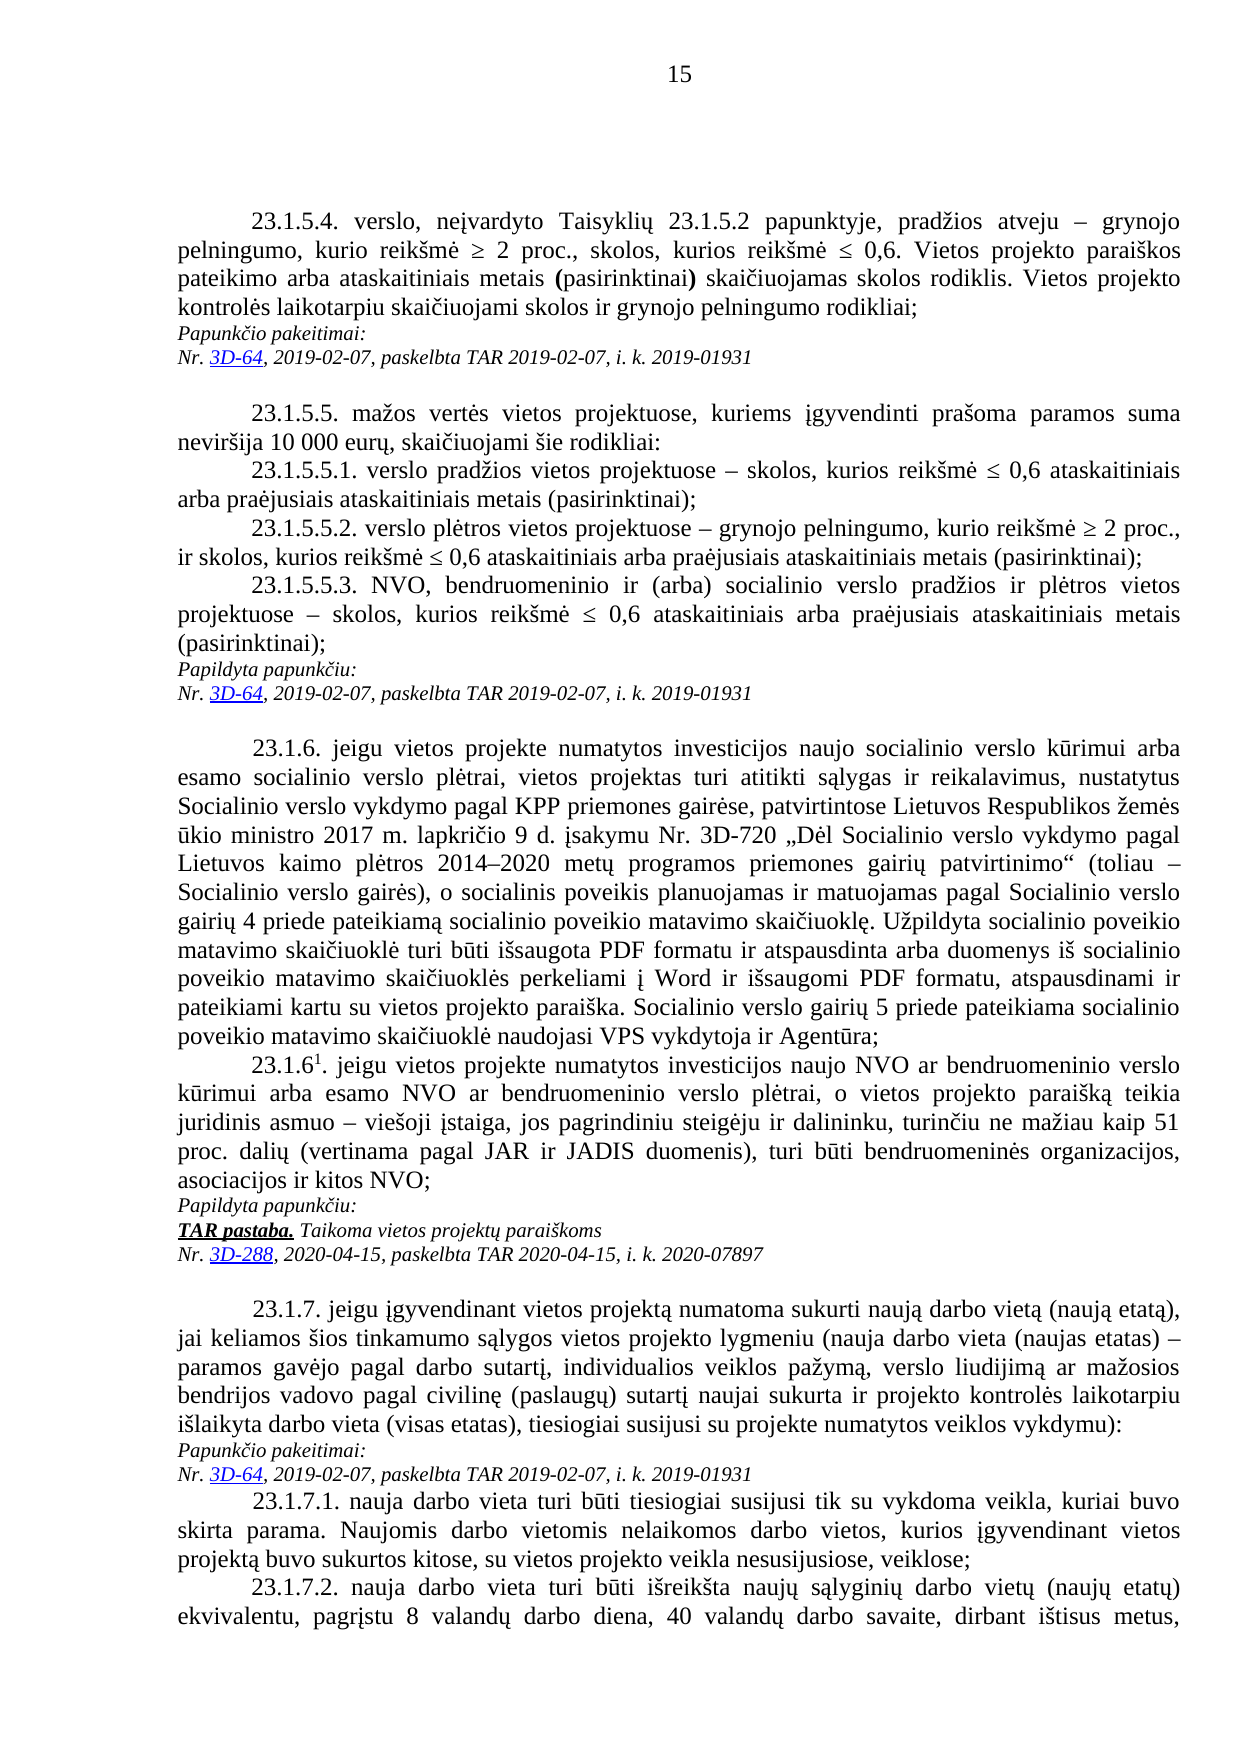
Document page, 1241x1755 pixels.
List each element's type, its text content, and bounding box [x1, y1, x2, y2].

text Papunkčio pakeitimai: [177, 321, 1181, 345]
text 23.1.5.5.3. NVO, bendruomeninio ir (arba) socialinio verslo pradžios ir plėtros vietos projektuose – skolos, kurios reikšmė ≤ 0,6 ataskaitiniais arba praėjusiais ataskaitiniais metais (pasirinktinai); [177, 570, 1181, 657]
text Papunkčio pakeitimai: [177, 1438, 1181, 1462]
text Nr. 3D-288, 2020-04-15, paskelbta TAR 2020-04-15, i. k. 2020-07897 [177, 1242, 1181, 1266]
text 23.1.7.1. nauja darbo vieta turi būti tiesiogiai susijusi tik su vykdoma veikla, kuriai buvo skirta parama. Naujomis darbo vietomis nelaikomos darbo vietos, kurios įgyvendinant vietos projektą buvo sukurtos kitose, su vietos projekto veikla nesusijusiose, veiklose; [177, 1486, 1181, 1572]
text Papildyta papunkčiu: [177, 657, 1181, 681]
text Nr. 3D-64, 2019-02-07, paskelbta TAR 2019-02-07, i. k. 2019-01931 [177, 1462, 1181, 1486]
text 23.1.5.5.1. verslo pradžios vietos projektuose – skolos, kurios reikšmė ≤ 0,6 ataskaitiniais arba praėjusiais ataskaitiniais metais (pasirinktinai); [177, 455, 1181, 513]
text TAR pastaba. Taikoma vietos projektų paraiškoms [177, 1217, 1181, 1242]
text 23.1.7. jeigu įgyvendinant vietos projektą numatoma sukurti naują darbo vietą (naują etatą), jai keliamos šios tinkamumo sąlygos vietos projekto lygmeniu (nauja darbo vieta (naujas etatas) – paramos gavėjo pagal darbo sutartį, individualios veiklos pažymą, verslo liudijimą ar mažosios bendrijos vadovo pagal civilinę (paslaugų) sutartį naujai sukurta ir projekto kontrolės laikotarpiu išlaikyta darbo vieta (visas etatas), tiesiogiai susijusi su projekte numatytos veiklos vykdymu): [177, 1294, 1181, 1438]
text Nr. 3D-64, 2019-02-07, paskelbta TAR 2019-02-07, i. k. 2019-01931 [177, 345, 1181, 369]
text 23.1.5.5.2. verslo plėtros vietos projektuose – grynojo pelningumo, kurio reikšmė ≥ 2 proc., ir skolos, kurios reikšmė ≤ 0,6 ataskaitiniais arba praėjusiais ataskaitiniais metais (pasirinktinai); [177, 513, 1181, 570]
text 23.1.6. jeigu vietos projekte numatytos investicijos naujo socialinio verslo kūrimui arba esamo socialinio verslo plėtrai, vietos projektas turi atitikti sąlygas ir reikalavimus, nustatytus Socialinio verslo vykdymo pagal KPP priemones gairėse, patvirtintose Lietuvos Respublikos žemės ūkio ministro 2017 m. lapkričio 9 d. įsakymu Nr. 3D-720 „Dėl Socialinio verslo vykdymo pagal Lietuvos kaimo plėtros 2014–2020 metų programos priemones gairių patvirtinimo“ (toliau – Socialinio verslo gairės), o socialinis poveikis planuojamas ir matuojamas pagal Socialinio verslo gairių 4 priede pateikiamą socialinio poveikio matavimo skaičiuoklę. Užpildyta socialinio poveikio matavimo skaičiuoklė turi būti išsaugota PDF formatu ir atspausdinta arba duomenys iš socialinio poveikio matavimo skaičiuoklės perkeliami į Word ir išsaugomi PDF formatu, atspausdinami ir pateikiami kartu su vietos projekto paraiška. Socialinio verslo gairių 5 priede pateikiama socialinio poveikio matavimo skaičiuoklė naudojasi VPS vykdytoja ir Agentūra; [177, 733, 1181, 1050]
text 23.1.5.4. verslo, neįvardyto Taisyklių 23.1.5.2 papunktyje, pradžios atveju – grynojo pelningumo, kurio reikšmė ≥ 2 proc., skolos, kurios reikšmė ≤ 0,6. Vietos projekto paraiškos pateikimo arba ataskaitiniais metais (pasirinktinai) skaičiuojamas skolos rodiklis. Vietos projekto kontrolės laikotarpiu skaičiuojami skolos ir grynojo pelningumo rodikliai; [177, 206, 1181, 321]
text 23.1.61. jeigu vietos projekte numatytos investicijos naujo NVO ar bendruomeninio verslo kūrimui arba esamo NVO ar bendruomeninio verslo plėtrai, o vietos projekto paraišką teikia juridinis asmuo – viešoji įstaiga, jos pagrindiniu steigėju ir dalininku, turinčiu ne mažiau kaip 51 proc. dalių (vertinama pagal JAR ir JADIS duomenis), turi būti bendruomeninės organizacijos, asociacijos ir kitos NVO; [177, 1050, 1181, 1193]
text Papildyta papunkčiu: [177, 1193, 1181, 1217]
text 23.1.5.5. mažos vertės vietos projektuose, kuriems įgyvendinti prašoma paramos suma neviršija 10 000 eurų, skaičiuojami šie rodikliai: [177, 398, 1181, 455]
text 23.1.7.2. nauja darbo vieta turi būti išreikšta naujų sąlyginių darbo vietų (naujų etatų) ekvivalentu, pagrįstu 8 valandų darbo diena, 40 valandų darbo savaite, dirbant ištisus metus, [177, 1572, 1181, 1630]
text Nr. 3D-64, 2019-02-07, paskelbta TAR 2019-02-07, i. k. 2019-01931 [177, 681, 1181, 705]
